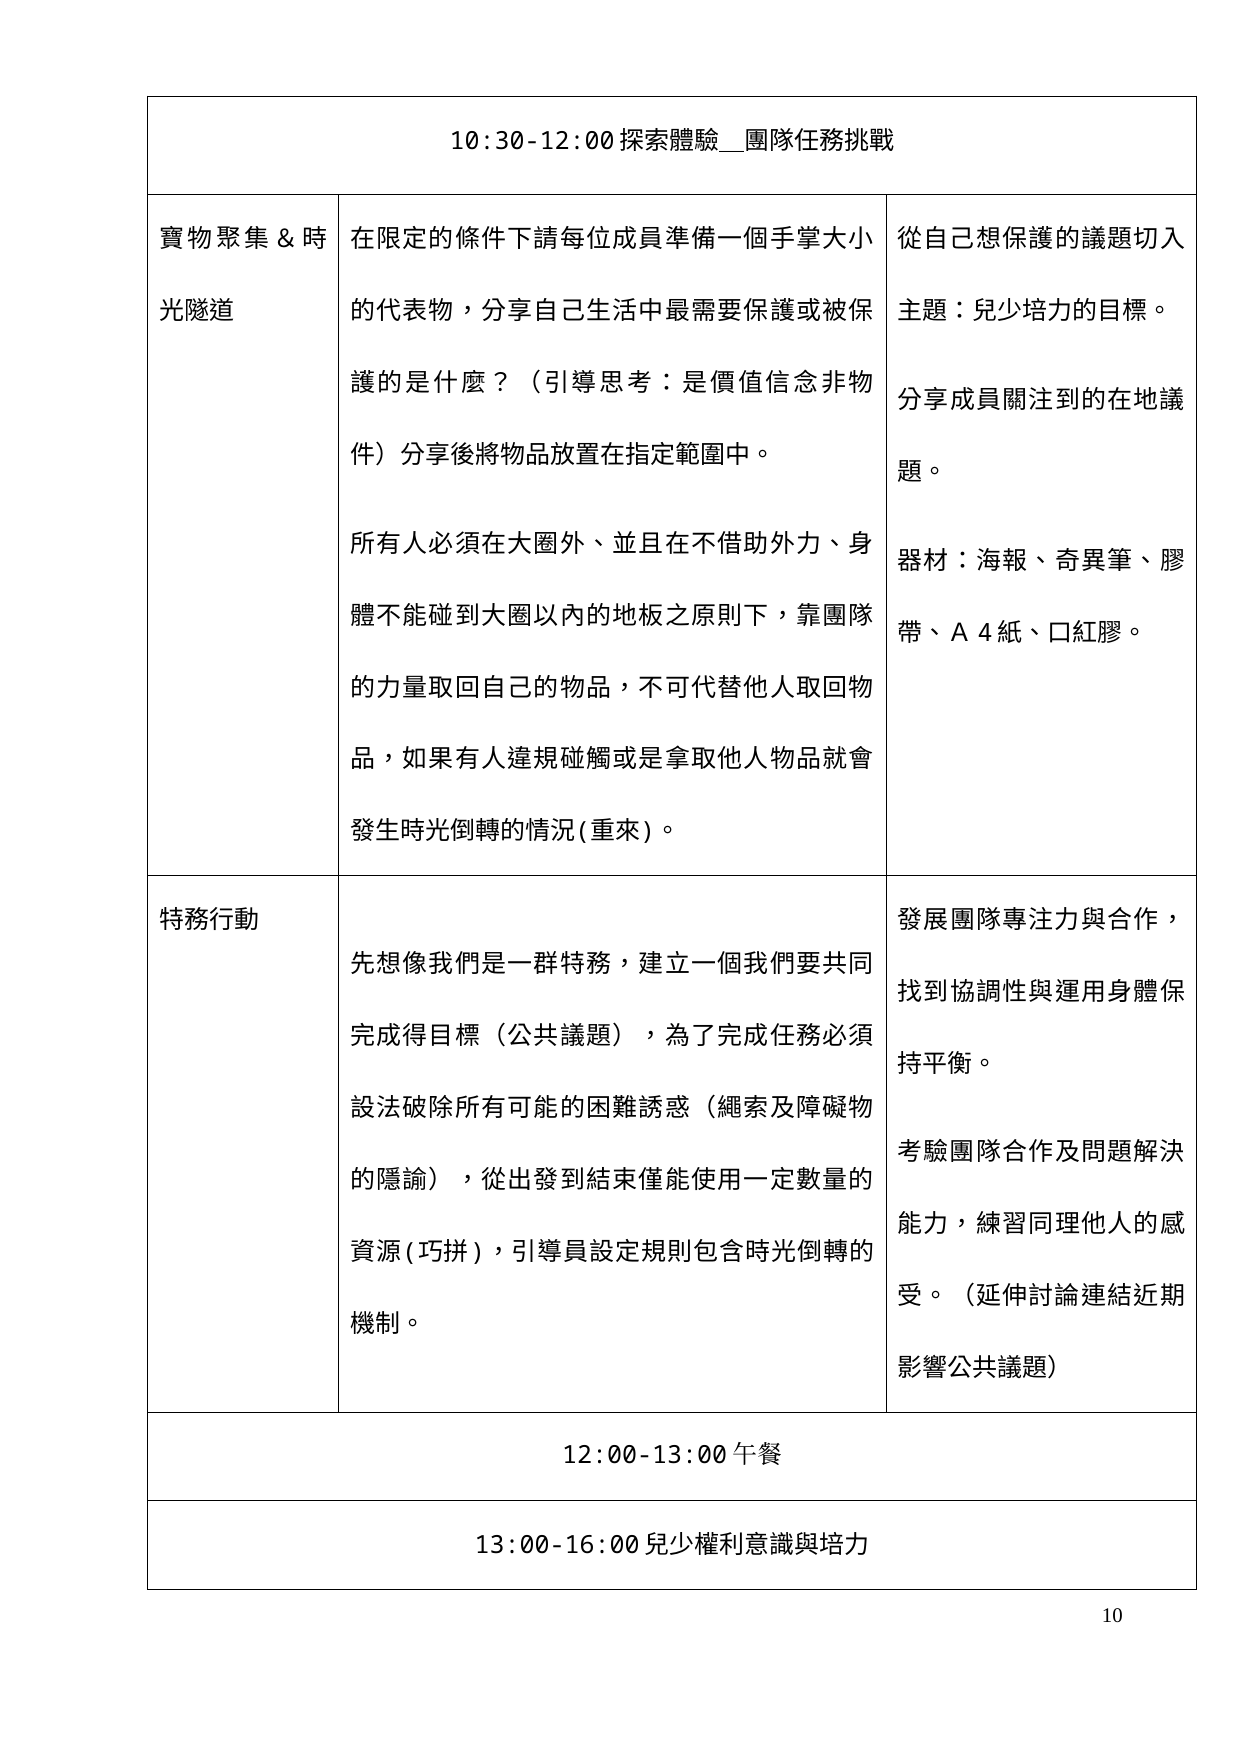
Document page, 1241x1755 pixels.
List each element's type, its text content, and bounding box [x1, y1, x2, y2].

table_cell 從自己想保護的議題切入主題：兒少培力的目標。 分享成員關注到的在地議題。 器材：海報、奇異筆、膠帶、Ａ4紙、口紅膠。 [887, 195, 1196, 875]
table_cell 在限定的條件下請每位成員準備一個手掌大小的代表物，分享自己生活中最需要保護或被保護的是什麼？（引導思考：是價值信念非物件）分享後將物品放置在指定範圍中。 所有人必須在大圈外、並且在不借助外力、身體不能碰到大圈以內的地板之原則下，靠團隊的力量取回自己的物品，不可代替他人取回物品，如果有人違規碰觸或是拿取他人物品就會發生時光倒轉的情況(重來)。 [339, 195, 886, 875]
table_cell 寶物聚集＆時光隧道 [148, 195, 338, 875]
table_cell 特務行動 [148, 876, 338, 1412]
table_cell 13:00-16:00兒少權利意識與培力 [148, 1501, 1196, 1589]
table_cell 12:00-13:00午餐 [148, 1413, 1196, 1500]
table_cell 發展團隊專注力與合作，找到協調性與運用身體保持平衡。 考驗團隊合作及問題解決能力，練習同理他人的感受。（延伸討論連結近期影響公共議題） [887, 876, 1196, 1412]
table_cell 10:30-12:00探索體驗＿團隊任務挑戰 [148, 97, 1196, 194]
table_cell 先想像我們是一群特務，建立一個我們要共同完成得目標（公共議題），為了完成任務必須設法破除所有可能的困難誘惑（繩索及障礙物的隱諭），從出發到結束僅能使用一定數量的資源(巧拼)，引導員設定規則包含時光倒轉的機制。 [339, 876, 886, 1412]
